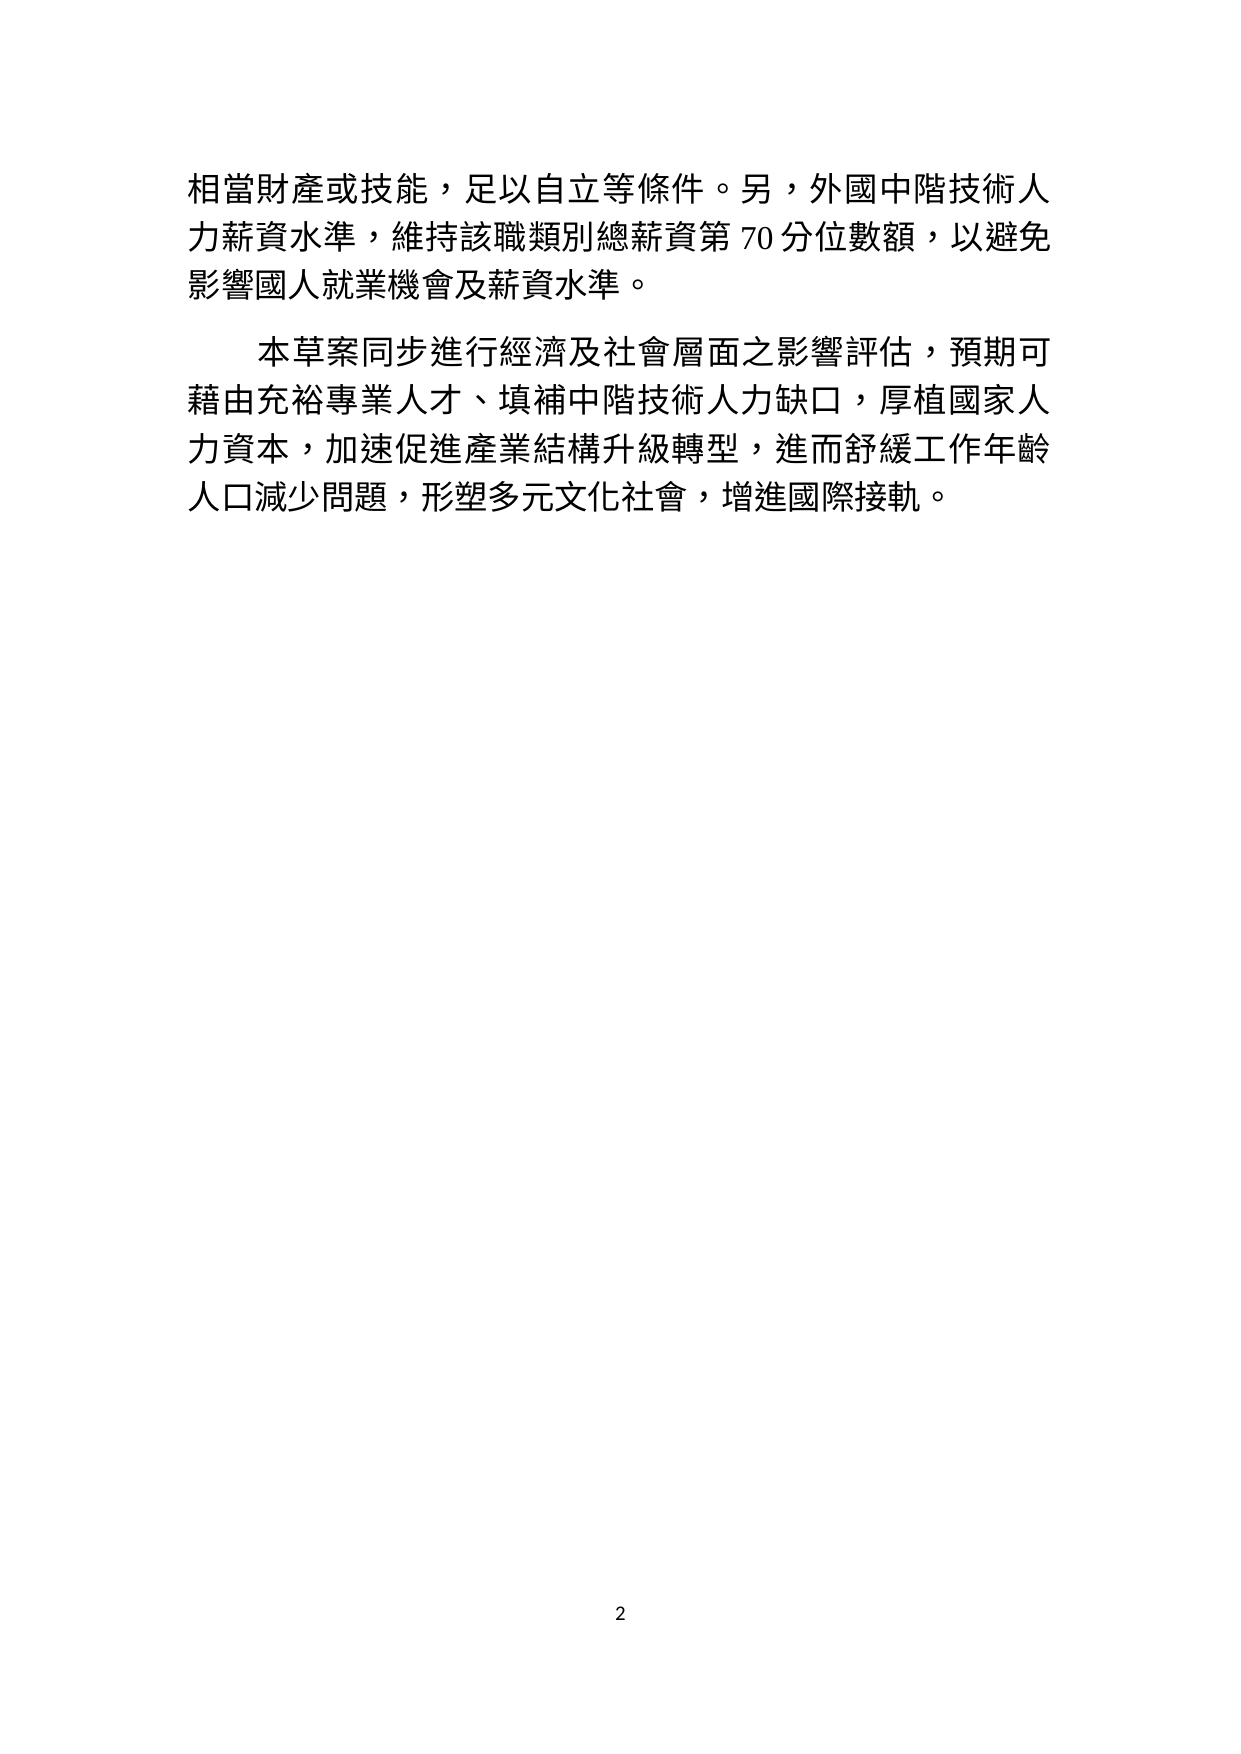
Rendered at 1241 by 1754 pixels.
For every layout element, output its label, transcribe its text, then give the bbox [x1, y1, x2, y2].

text 相當財產或技能，足以自立等條件。另，外國中階技術人力薪資水準，維持該職類別總薪資第70分位數額，以避免影響國人就業機會及薪資水準。 [187, 162, 1053, 307]
text 本草案同步進行經濟及社會層面之影響評估，預期可藉由充裕專業人才、填補中階技術人力缺口，厚植國家人力資本，加速促進產業結構升級轉型，進而舒緩工作年齡人口減少問題，形塑多元文化社會，增進國際接軌。 [187, 326, 1053, 519]
